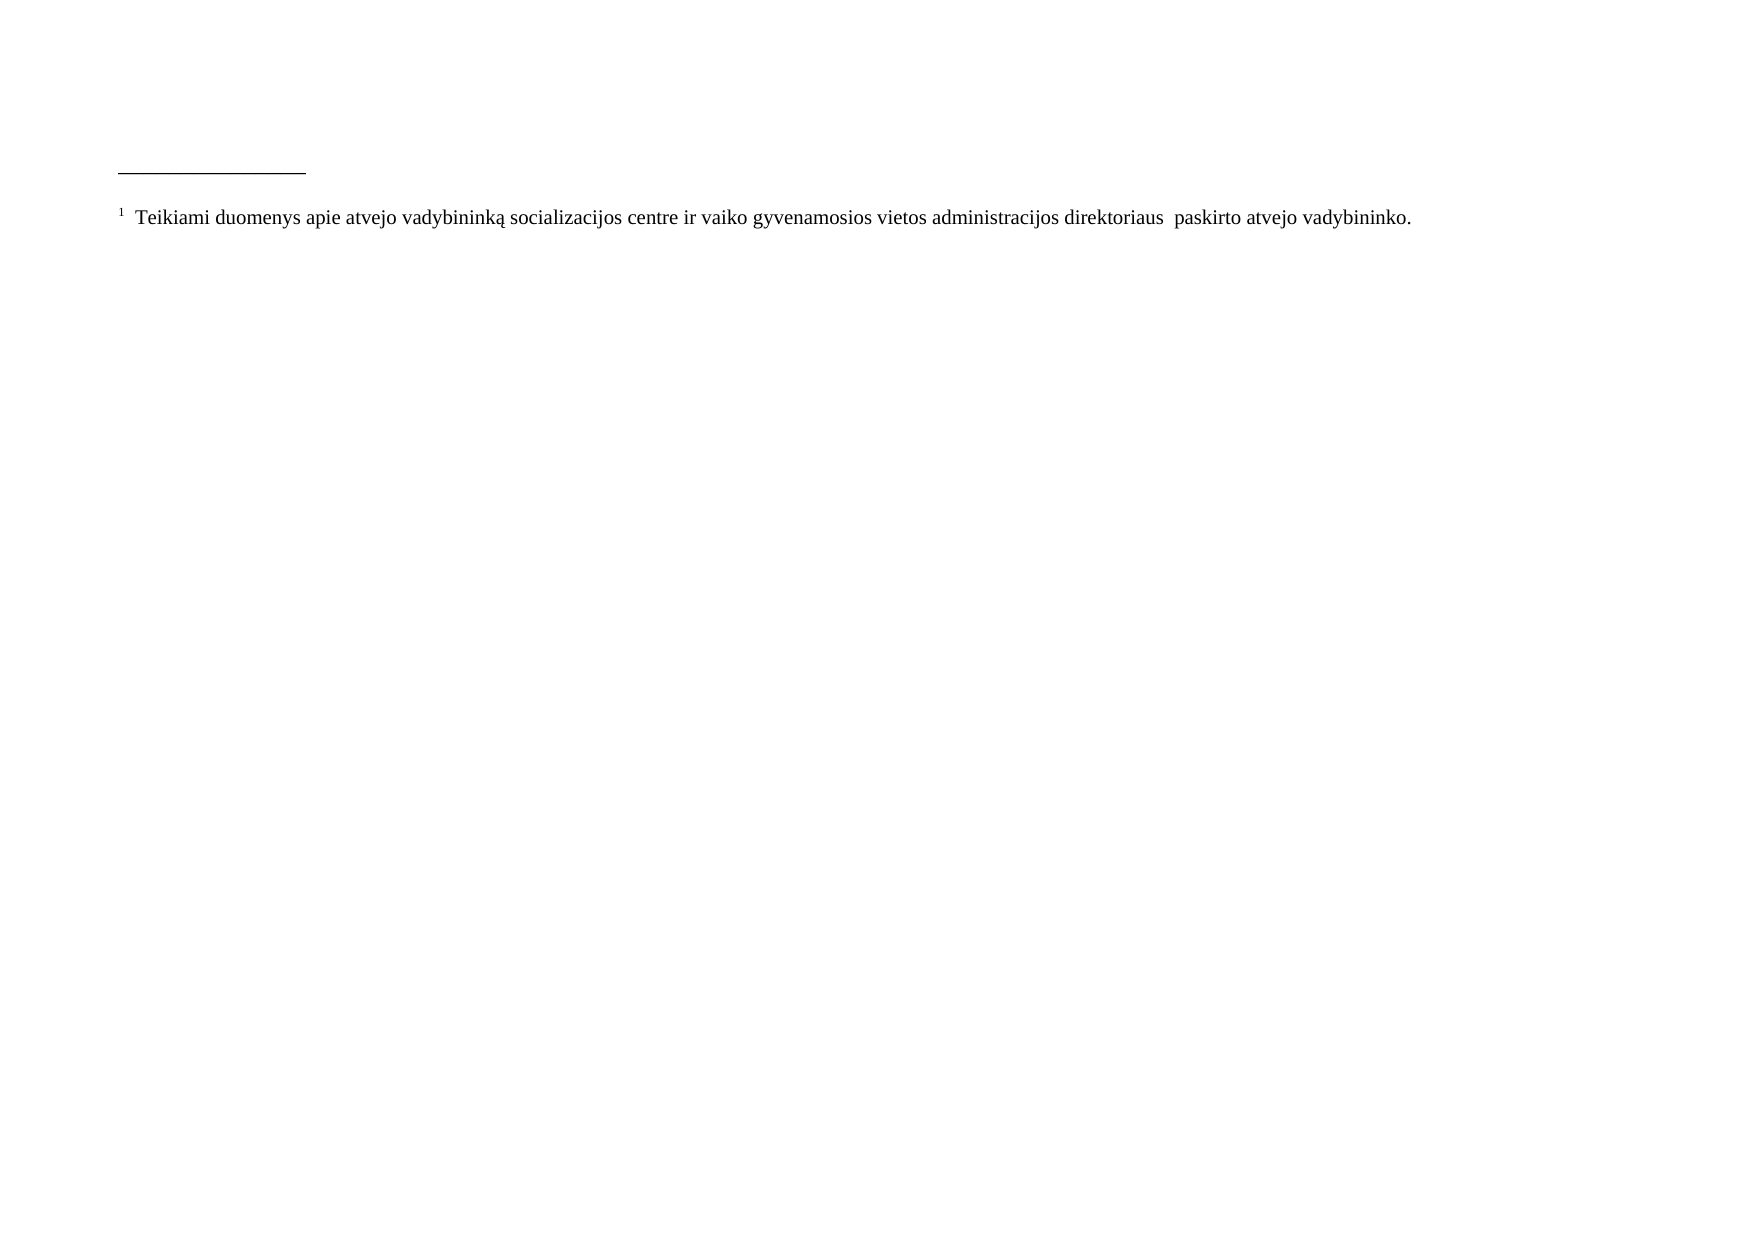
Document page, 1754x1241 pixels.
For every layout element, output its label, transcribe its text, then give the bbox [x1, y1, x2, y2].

text 1 Teikiami duomenys apie atvejo vadybininką socializacijos centre ir vaiko gyvenamosios vietos administracijos direktoriaus paskirto atvejo vadybininko. [118, 205, 1577, 229]
text _______________ [118, 148, 1577, 176]
